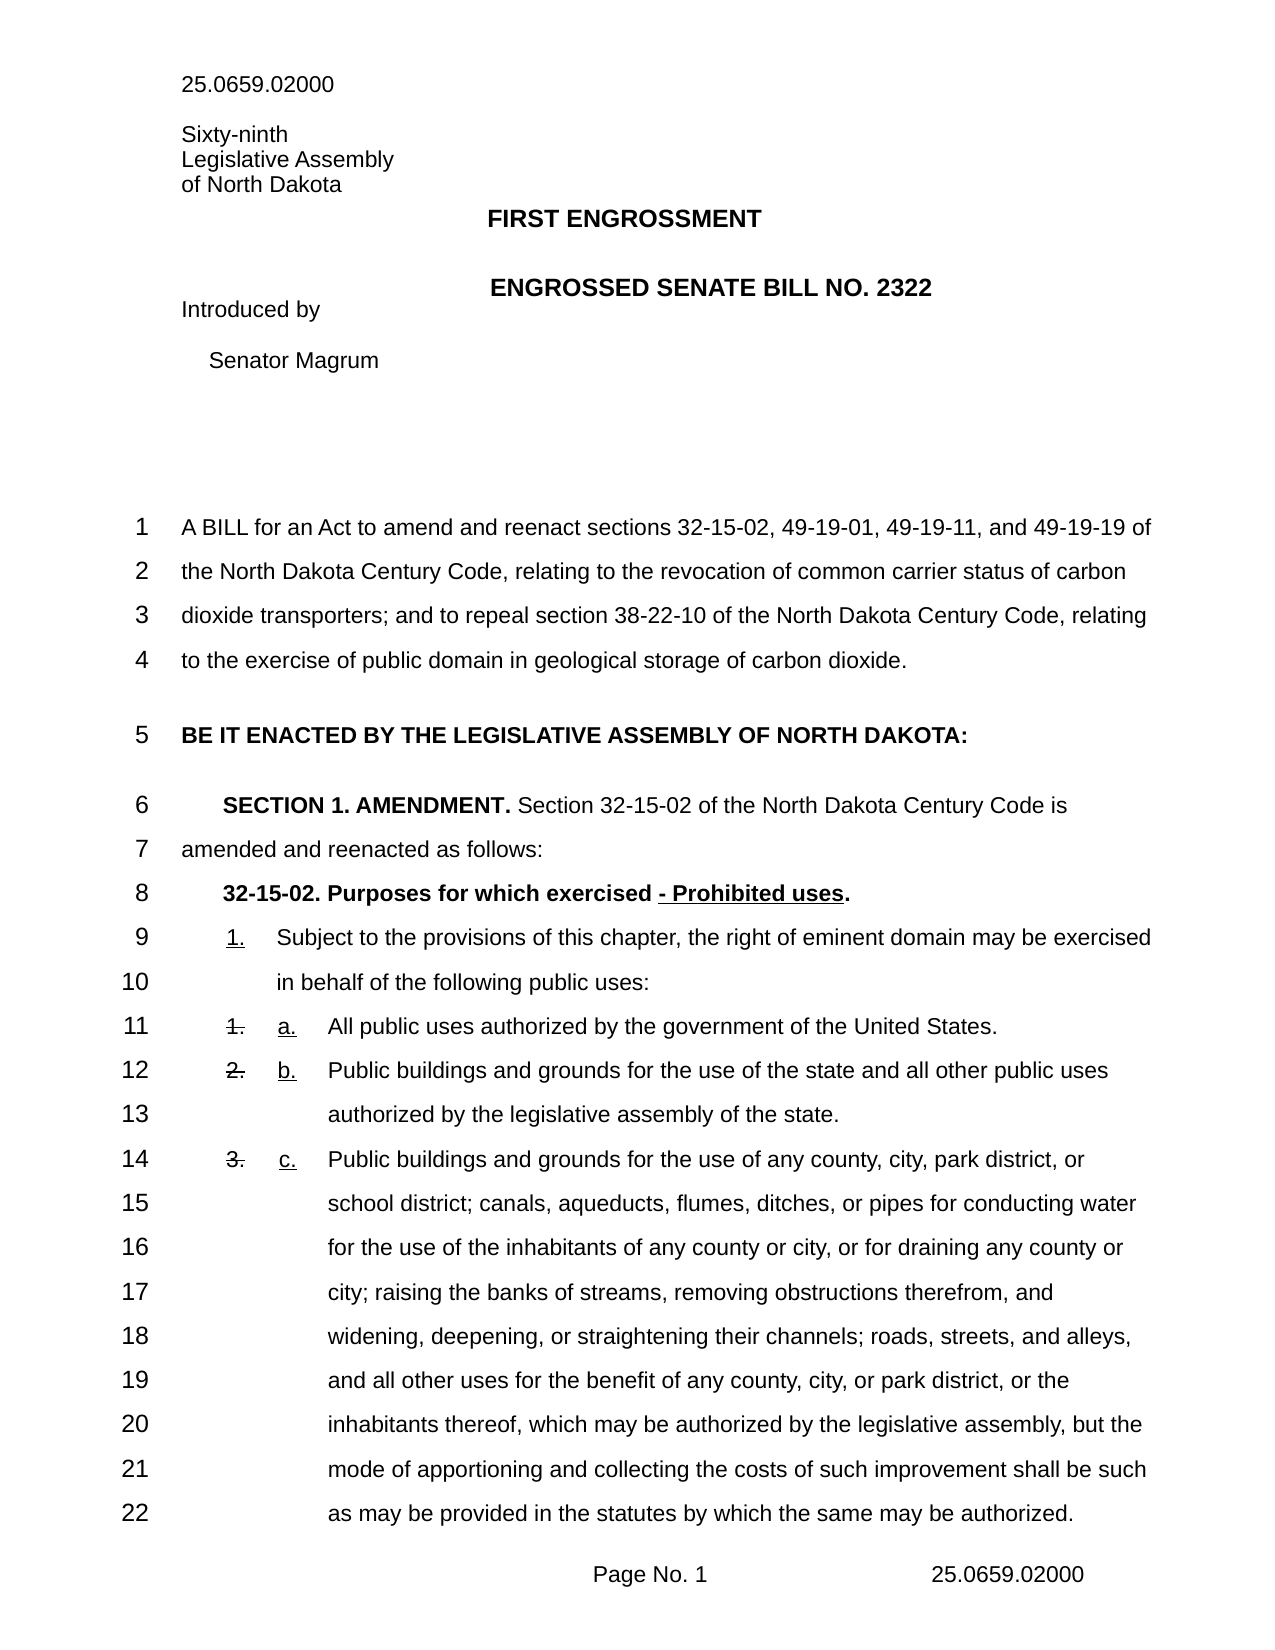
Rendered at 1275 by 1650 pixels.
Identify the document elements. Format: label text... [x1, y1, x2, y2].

subtitle 32‑15‑02. Purposes for which exercised ‑ Prohibited uses. [181, 866, 1154, 910]
text Introduced by [181, 298, 1154, 323]
title FIRST ENGROSSMENT [487, 206, 762, 233]
title A BILL for an Act to amend and reenact sections 32‑15‑02, 49‑19‑01, 49‑19‑11, and 49‑19‑19 of the North Dakota Century Code, relating to the revocation of common carrier status of carbon dioxide transporters; and to repeal section 38‑22‑10 of the North Dakota Century Code, relating to the exercise of public domain in geological storage of carbon dioxide. [181, 500, 1154, 677]
text 3. c. Public buildings and grounds for the use of any county, city, park district, or school district; canals, aqueducts, flumes, ditches, or pipes for conducting water for the use of the inhabitants of any county or city, or for draining any county or city; raising the banks of streams, removing obstructions therefrom, and widening, deepening, or straightening their channels; roads, streets, and alleys, and all other uses for the benefit of any county, city, or park district, or the inhabitants thereof, which may be authorized by the legislative assembly, but the mode of apportioning and collecting the costs of such improvement shall be such as may be provided in the statutes by which the same may be authorized. [181, 1132, 1154, 1530]
text 1. a. All public uses authorized by the government of the United States. [181, 999, 1154, 1043]
text Senator Magrum [208, 350, 1154, 373]
text Sixty-ninth [181, 123, 1154, 148]
text 25.0659.02000 [181, 73, 1154, 98]
text SECTION 1. AMENDMENT. Section 32‑15‑02 of the North Dakota Century Code is amended and reenacted as follows: [181, 778, 1154, 866]
text of North Dakota [181, 173, 1154, 198]
text 2. b. Public buildings and grounds for the use of the state and all other public uses authorized by the legislative assembly of the state. [181, 1043, 1154, 1132]
text 1. Subject to the provisions of this chapter, the right of eminent domain may be exercised in behalf of the following public uses: [181, 910, 1154, 999]
text Legislative Assembly [181, 148, 1154, 173]
text BE IT ENACTED BY THE LEGISLATIVE ASSEMBLY OF NORTH DAKOTA: [181, 708, 1154, 753]
title ENGROSSED Senate BILL NO. 2322 [490, 272, 932, 301]
